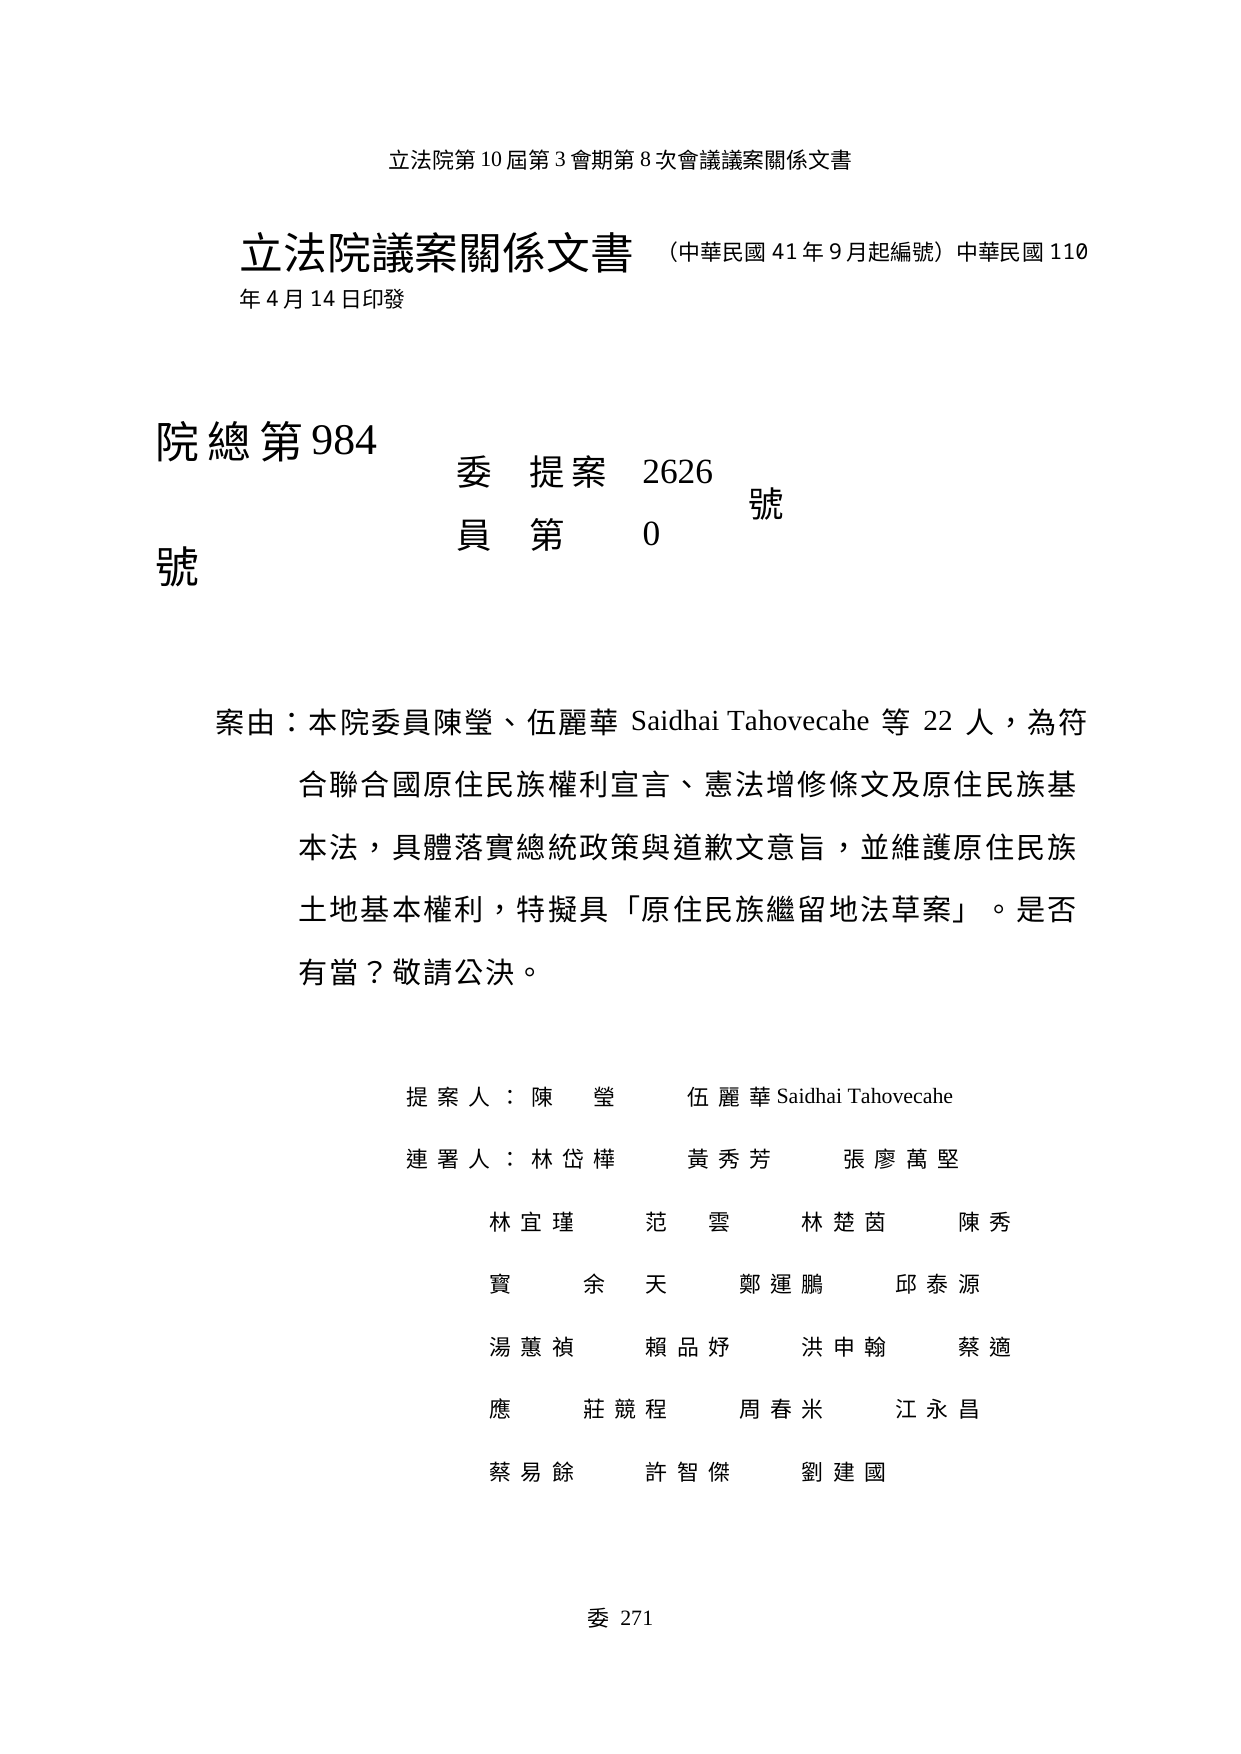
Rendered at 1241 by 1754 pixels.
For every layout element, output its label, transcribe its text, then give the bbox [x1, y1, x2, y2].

table_header [778, 496, 782, 517]
table_header [782, 377, 797, 627]
table_header 提案第 [523, 377, 629, 627]
table_header 院總第984號 [151, 377, 409, 627]
table_header 26260 [629, 377, 741, 627]
text 提案人：陳 瑩 伍麗華Saidhai Tahovecahe [393, 1064, 1023, 1127]
table_header [778, 377, 782, 494]
text 連署人：林岱樺 黃秀芳 張廖萬堅 林宜瑾 范 雲 林楚茵 陳秀寳 余 天 鄭運鵬 邱泰源 湯蕙禎 賴品妤 洪申翰 蔡適應 莊競程 周春米 江永昌 蔡易餘 許智傑 劉建國 [393, 1127, 1023, 1502]
table_header 號 [741, 377, 778, 627]
table_header [778, 518, 782, 627]
text 立法院議案關係文書 （中華民國41年9月起編號）中華民國110年4月14日印發 [239, 219, 1089, 314]
text 案由：本院委員陳瑩、伍麗華Saidhai Tahovecahe等22人，為符合聯合國原住民族權利宣言、憲法增修條文及原住民族基本法，具體落實總統政策與道歉文意旨，並維護原住民族土地基本權利，特擬具「原住民族繼留地法草案」。是否有當？敬請公決。 [206, 689, 1089, 1002]
table_header 委員 [409, 377, 523, 627]
